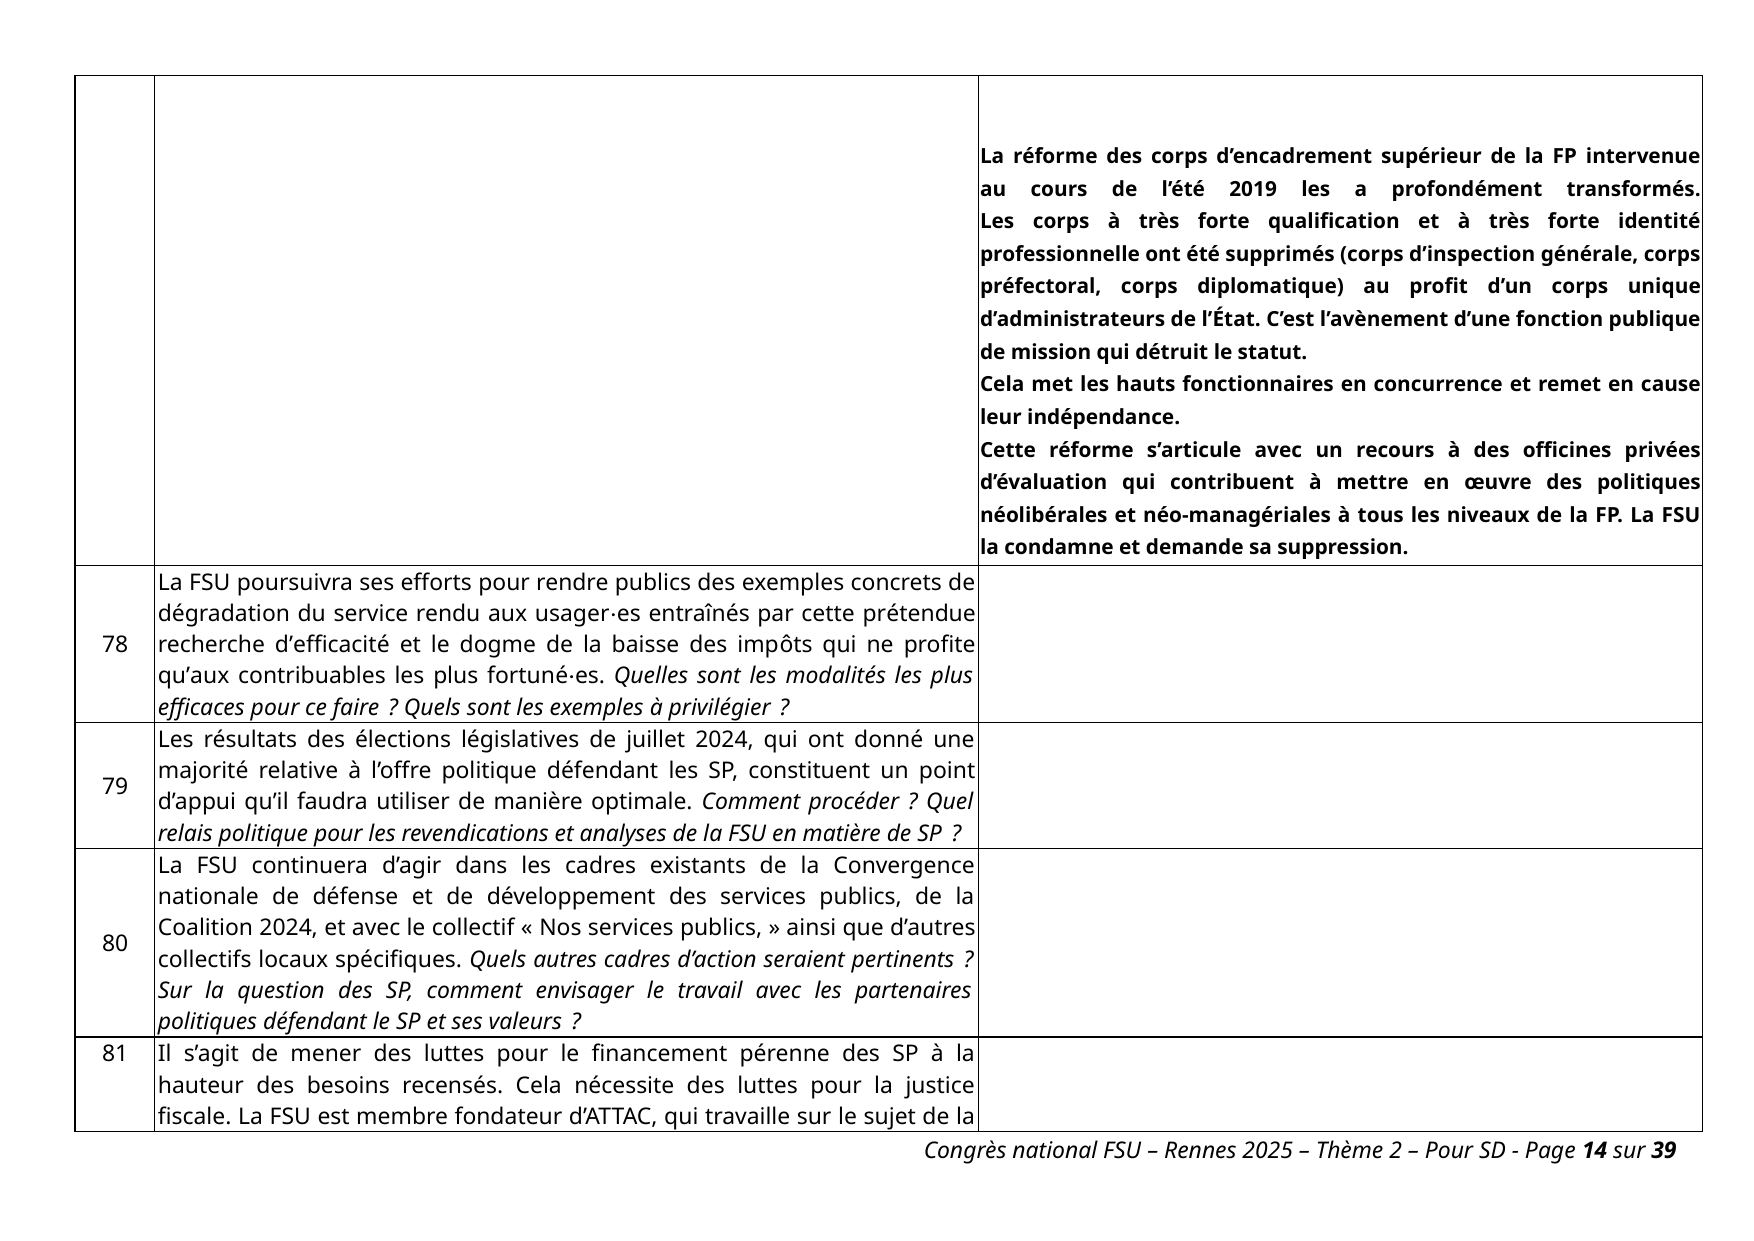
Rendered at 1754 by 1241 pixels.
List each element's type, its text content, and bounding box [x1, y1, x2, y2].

table_cell [979, 723, 1702, 848]
table_cell La FSU poursuivra ses efforts pour rendre publics des exemples concrets de dégradation du service rendu aux usager⋅es entraînés par cette prétendue recherche d’efficacité et le dogme de la baisse des impôts qui ne profite qu’aux contribuables les plus fortuné⋅es. Quelles sont les modalités les plus efficaces pour ce faire ? Quels sont les exemples à privilégier ? [155, 566, 978, 722]
table_cell La FSU continuera d’agir dans les cadres existants de la Convergence nationale de défense et de développement des services publics, de la Coalition 2024, et avec le collectif « Nos services publics, » ainsi que d’autres collectifs locaux spécifiques. Quels autres cadres d’action seraient pertinents ? Sur la question des SP, comment envisager le travail avec les partenaires politiques défendant le SP et ses valeurs ? [155, 849, 978, 1036]
table_cell Il s’agit de mener des luttes pour le financement pérenne des SP à la hauteur des besoins recensés. Cela nécessite des luttes pour la justice fiscale. La FSU est membre fondateur d’ATTAC, qui travaille sur le sujet de la [155, 1038, 978, 1131]
table_cell Les résultats des élections législatives de juillet 2024, qui ont donné une majorité relative à l’offre politique défendant les SP, constituent un point d’appui qu’il faudra utiliser de manière optimale. Comment procéder ? Quel relais politique pour les revendications et analyses de la FSU en matière de SP ? [155, 723, 978, 848]
table_cell [76, 76, 154, 564]
table_cell [979, 849, 1702, 1036]
table_cell 78 [76, 566, 154, 722]
table_cell 80 [76, 849, 154, 1036]
table_cell La réforme des corps d’encadrement supérieur de la FP intervenue au cours de l’été 2019 les a profondément transformés. Les corps à très forte qualification et à très forte identité professionnelle ont été supprimés (corps d’inspection générale, corps préfectoral, corps diplomatique) au profit d’un corps unique d’administrateurs de l’État. C’est l’avènement d’une fonction publique de mission qui détruit le statut. Cela met les hauts fonctionnaires en concurrence et remet en cause leur indépendance. Cette réforme s’articule avec un recours à des officines privées d’évaluation qui contribuent à mettre en œuvre des politiques néolibérales et néo-managériales à tous les niveaux de la FP. La FSU la condamne et demande sa suppression. [979, 76, 1702, 564]
table_cell [979, 1038, 1702, 1131]
table_cell [979, 566, 1702, 722]
table_cell [155, 76, 978, 564]
table_cell 79 [76, 723, 154, 848]
table_cell 81 [76, 1038, 154, 1131]
